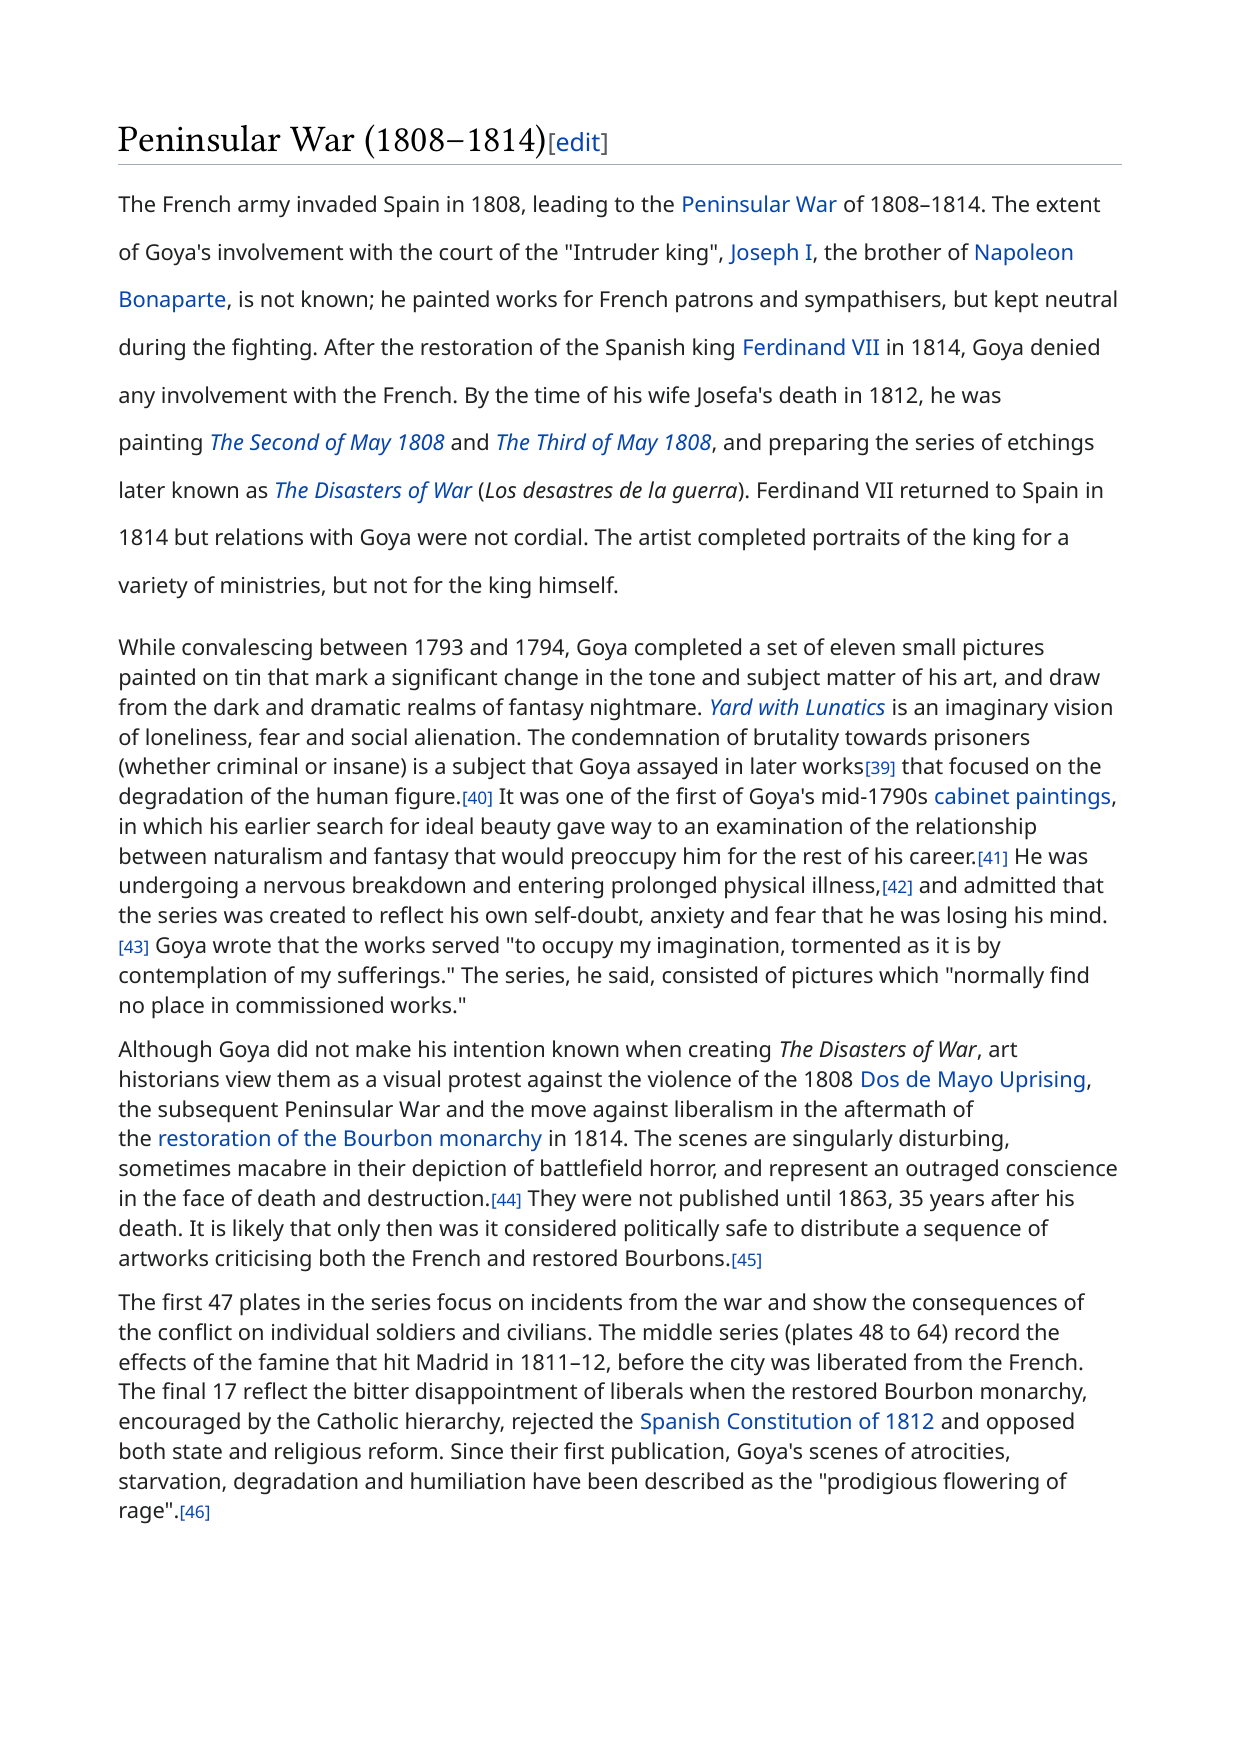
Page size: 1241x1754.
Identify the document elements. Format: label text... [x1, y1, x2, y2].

text While convalescing between 1793 and 1794, Goya completed a set of eleven small pictures painted on tin that mark a significant change in the tone and subject matter of his art, and draw from the dark and dramatic realms of fantasy nightmare. Yard with Lunatics is an imaginary vision of loneliness, fear and social alienation. The condemnation of brutality towards prisoners (whether criminal or insane) is a subject that Goya assayed in later works[39] that focused on the degradation of the human figure.[40] It was one of the first of Goya's mid-1790s cabinet paintings, in which his earlier search for ideal beauty gave way to an examination of the relationship between naturalism and fantasy that would preoccupy him for the rest of his career.[41] He was undergoing a nervous breakdown and entering prolonged physical illness,[42] and admitted that the series was created to reflect his own self-doubt, anxiety and fear that he was losing his mind.[43] Goya wrote that the works served "to occupy my imagination, tormented as it is by contemplation of my sufferings." The series, he said, consisted of pictures which "normally find no place in commissioned works." [118, 632, 1122, 1019]
text The first 47 plates in the series focus on incidents from the war and show the consequences of the conflict on individual soldiers and civilians. The middle series (plates 48 to 64) record the effects of the famine that hit Madrid in 1811–12, before the city was liberated from the French. The final 17 reflect the bitter disappointment of liberals when the restored Bourbon monarchy, encouraged by the Catholic hierarchy, rejected the Spanish Constitution of 1812 and opposed both state and religious reform. Since their first publication, Goya's scenes of atrocities, starvation, degradation and humiliation have been described as the "prodigious flowering of rage".[46] [118, 1287, 1122, 1525]
text The French army invaded Spain in 1808, leading to the Peninsular War of 1808–1814. The extent of Goya's involvement with the court of the "Intruder king", Joseph I, the brother of Napoleon Bonaparte, is not known; he painted works for French patrons and sympathisers, but kept neutral during the fighting. After the restoration of the Spanish king Ferdinand VII in 1814, Goya denied any involvement with the French. By the time of his wife Josefa's death in 1812, he was painting The Second of May 1808 and The Third of May 1808, and preparing the series of etchings later known as The Disasters of War (Los desastres de la guerra). Ferdinand VII returned to Spain in 1814 but relations with Goya were not cordial. The artist completed portraits of the king for a variety of ministries, but not for the king himself. [118, 189, 1122, 600]
subtitle Peninsular War (1808–1814)[edit] [118, 118, 1122, 164]
text Although Goya did not make his intention known when creating The Disasters of War, art historians view them as a visual protest against the violence of the 1808 Dos de Mayo Uprising, the subsequent Peninsular War and the move against liberalism in the aftermath of the restoration of the Bourbon monarchy in 1814. The scenes are singularly disturbing, sometimes macabre in their depiction of battlefield horror, and represent an outraged conscience in the face of death and destruction.[44] They were not published until 1863, 35 years after his death. It is likely that only then was it considered politically safe to distribute a sequence of artworks criticising both the French and restored Bourbons.[45] [118, 1034, 1122, 1272]
